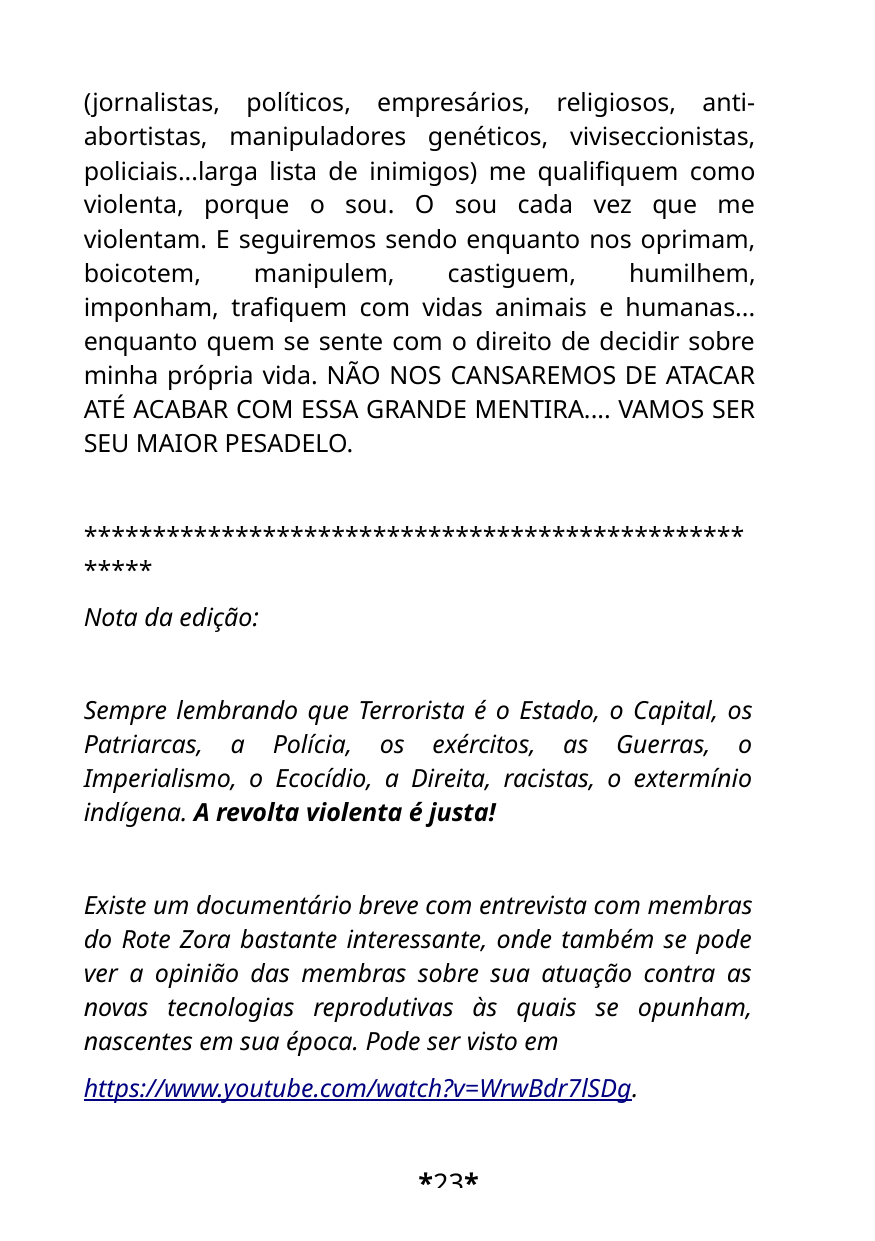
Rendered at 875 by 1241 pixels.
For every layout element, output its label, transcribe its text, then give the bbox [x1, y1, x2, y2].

text https://www.youtube.com/watch?v=WrwBdr7lSDg. [83, 1071, 756, 1105]
text Nota da edição: [83, 599, 756, 633]
text ***************************************************** [83, 519, 756, 587]
text Existe um documentário breve com entrevista com membras do Rote Zora bastante interessante, onde também se pode ver a opinião das membras sobre sua atuação contra as novas tecnologias reprodutivas às quais se opunham, nascentes em sua época. Pode ser visto em [83, 888, 756, 1058]
text Sempre lembrando que Terrorista é o Estado, o Capital, os Patriarcas, a Polícia, os exércitos, as Guerras, o Imperialismo, o Ecocídio, a Direita, racistas, o extermínio indígena. A revolta violenta é justa! [83, 692, 756, 829]
text (jornalistas, políticos, empresários, religiosos, anti-abortistas, manipuladores genéticos, viviseccionistas, policiais...larga lista de inimigos) me qualifiquem como violenta, porque o sou. O sou cada vez que me violentam. E seguiremos sendo enquanto nos oprimam, boicotem, manipulem, castiguem, humilhem, imponham, trafiquem com vidas animais e humanas... enquanto quem se sente com o direito de decidir sobre minha própria vida. NÃO NOS CANSAREMOS DE ATACAR ATÉ ACABAR COM ESSA GRANDE MENTIRA.... VAMOS SER SEU MAIOR PESADELO. [83, 85, 756, 460]
